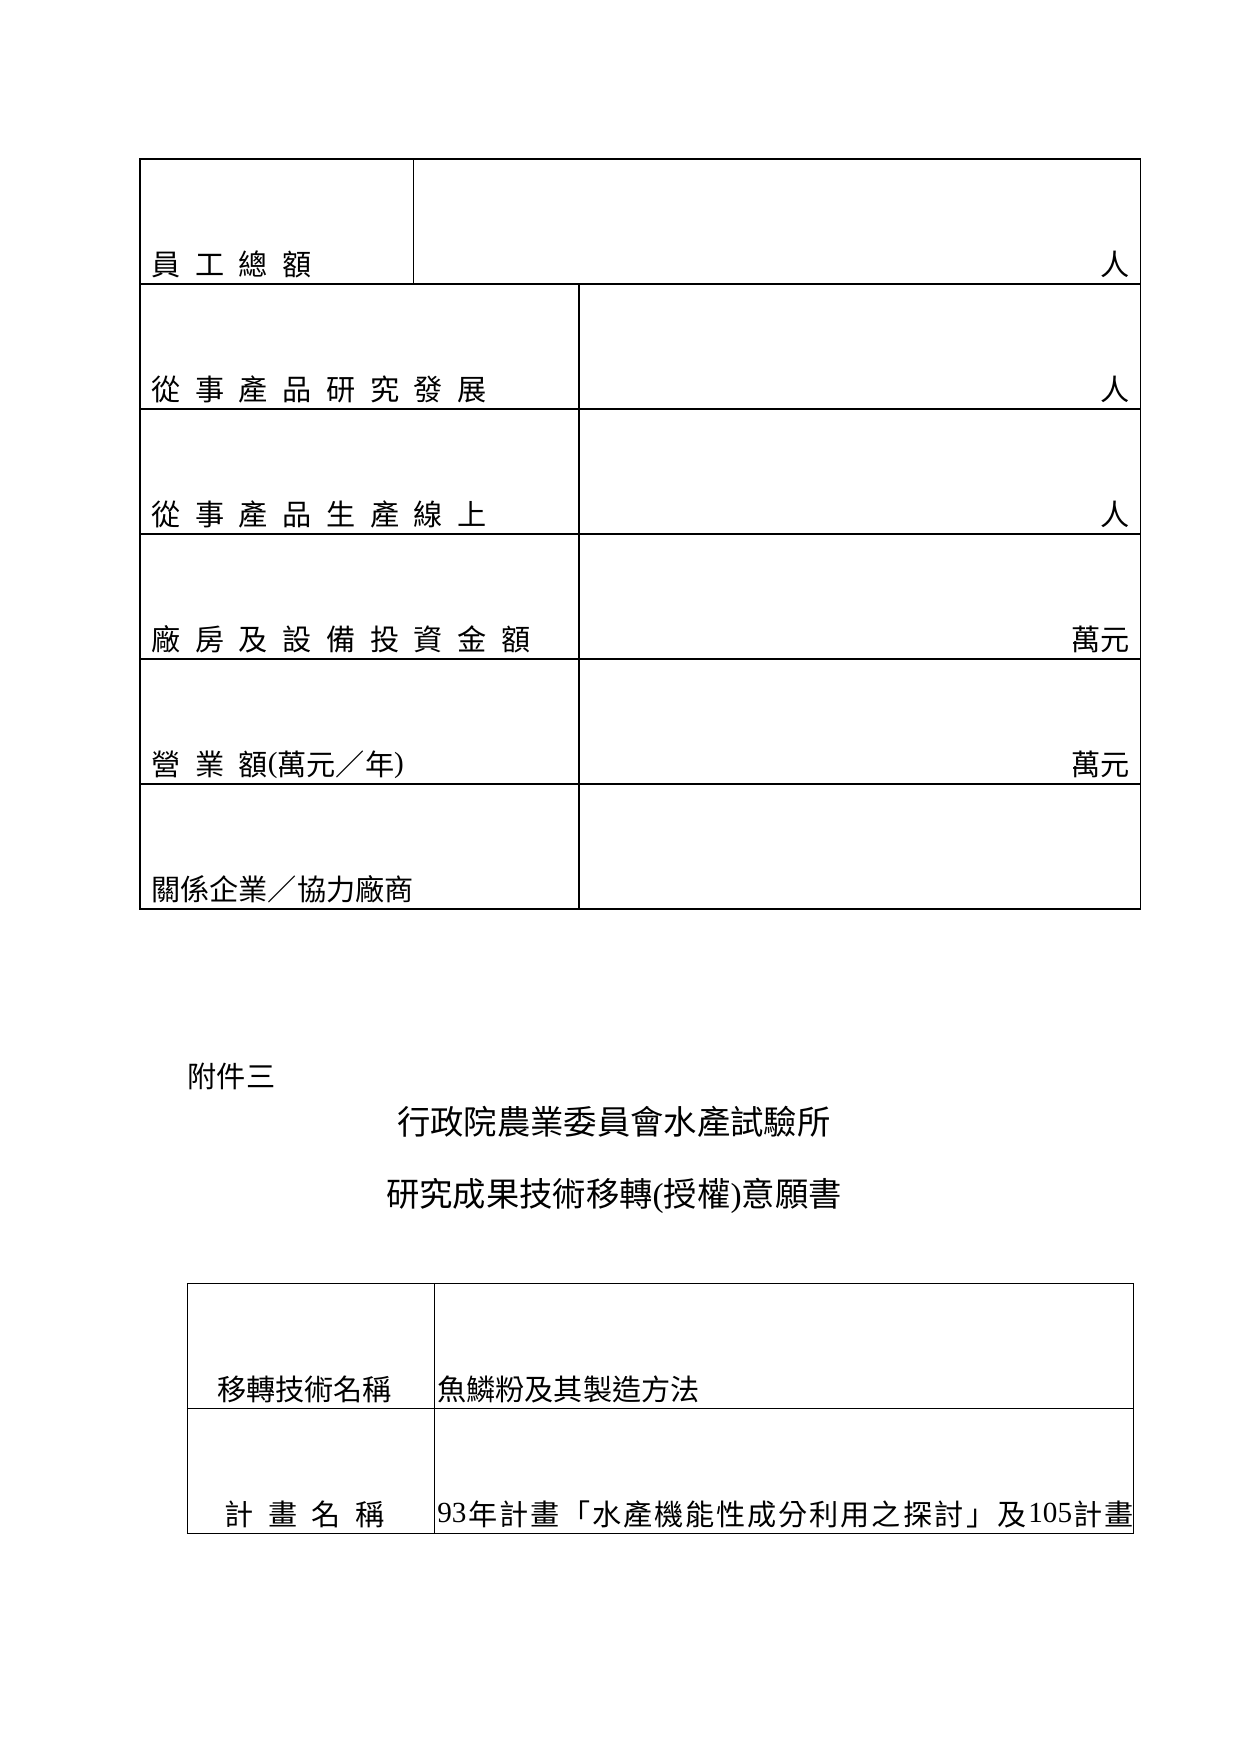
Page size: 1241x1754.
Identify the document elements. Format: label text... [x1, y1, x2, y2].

table_cell 營 業 額(萬元／年) [141, 660, 578, 783]
table_cell 關係企業／協力廠商 [141, 785, 578, 908]
text 行政院農業委員會水產試驗所 [187, 1096, 1040, 1144]
table_cell 萬元 [580, 660, 1140, 783]
table_cell 93年計畫「水產機能性成分利用之探討」及105計畫 [435, 1409, 1133, 1533]
table_cell [580, 785, 1140, 908]
table_cell 萬元 [580, 535, 1140, 658]
table_cell 人 [580, 285, 1140, 408]
table_cell 廠 房 及 設 備 投 資 金 額 [141, 535, 578, 658]
table_cell 員 工 總 額 [141, 160, 413, 283]
table_cell 從 事 產 品 研 究 發 展 [141, 285, 578, 408]
table_cell 從 事 產 品 生 產 線 上 [141, 410, 578, 533]
table_cell 計 畫 名 稱 [188, 1409, 434, 1533]
table_cell 人 [580, 410, 1140, 533]
text 附件三 [187, 1033, 1053, 1096]
text 研究成果技術移轉(授權)意願書 [187, 1168, 1040, 1216]
table_cell 人 [414, 160, 1140, 283]
table_header 魚鱗粉及其製造方法 [435, 1284, 1133, 1408]
table_header 移轉技術名稱 [188, 1284, 434, 1408]
